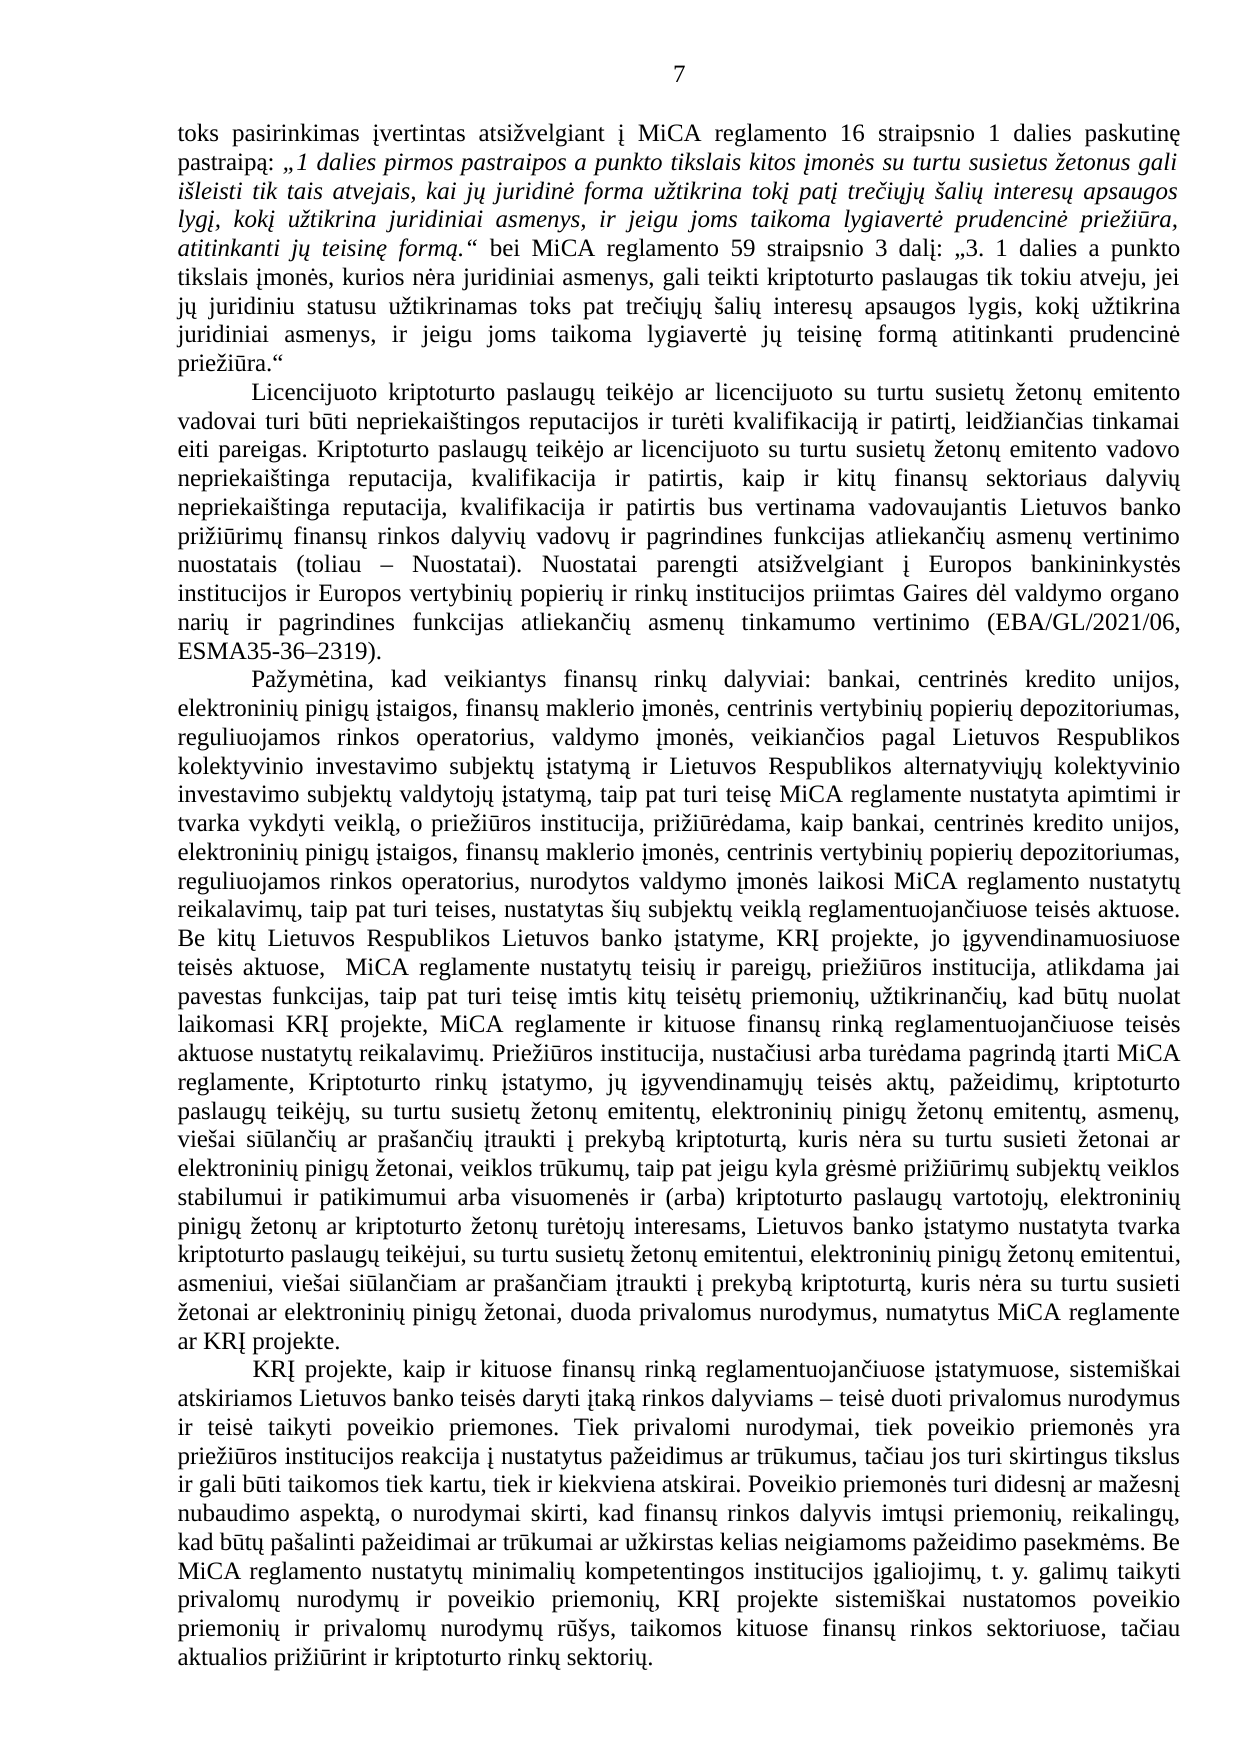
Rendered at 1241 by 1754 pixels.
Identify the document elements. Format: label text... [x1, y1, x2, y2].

text Licencijuoto kriptoturto paslaugų teikėjo ar licencijuoto su turtu susietų žetonų emitento vadovai turi būti nepriekaištingos reputacijos ir turėti kvalifikaciją ir patirtį, leidžiančias tinkamai eiti pareigas. Kriptoturto paslaugų teikėjo ar licencijuoto su turtu susietų žetonų emitento vadovo nepriekaištinga reputacija, kvalifikacija ir patirtis, kaip ir kitų finansų sektoriaus dalyvių nepriekaištinga reputacija, kvalifikacija ir patirtis bus vertinama vadovaujantis Lietuvos banko prižiūrimų finansų rinkos dalyvių vadovų ir pagrindines funkcijas atliekančių asmenų vertinimo nuostatais (toliau – Nuostatai). Nuostatai parengti atsižvelgiant į Europos bankininkystės institucijos ir Europos vertybinių popierių ir rinkų institucijos priimtas Gaires dėl valdymo organo narių ir pagrindines funkcijas atliekančių asmenų tinkamumo vertinimo (EBA/GL/2021/06, ESMA35-36–2319). [177, 377, 1181, 664]
text Pažymėtina, kad veikiantys finansų rinkų dalyviai: bankai, centrinės kredito unijos, elektroninių pinigų įstaigos, finansų maklerio įmonės, centrinis vertybinių popierių depozitoriumas, reguliuojamos rinkos operatorius, valdymo įmonės, veikiančios pagal Lietuvos Respublikos kolektyvinio investavimo subjektų įstatymą ir Lietuvos Respublikos alternatyviųjų kolektyvinio investavimo subjektų valdytojų įstatymą, taip pat turi teisę MiCA reglamente nustatyta apimtimi ir tvarka vykdyti veiklą, o priežiūros institucija, prižiūrėdama, kaip bankai, centrinės kredito unijos, elektroninių pinigų įstaigos, finansų maklerio įmonės, centrinis vertybinių popierių depozitoriumas, reguliuojamos rinkos operatorius, nurodytos valdymo įmonės laikosi MiCA reglamento nustatytų reikalavimų, taip pat turi teises, nustatytas šių subjektų veiklą reglamentuojančiuose teisės aktuose. Be kitų Lietuvos Respublikos Lietuvos banko įstatyme, KRĮ projekte, jo įgyvendinamuosiuose teisės aktuose, MiCA reglamente nustatytų teisių ir pareigų, priežiūros institucija, atlikdama jai pavestas funkcijas, taip pat turi teisę imtis kitų teisėtų priemonių, užtikrinančių, kad būtų nuolat laikomasi KRĮ projekte, MiCA reglamente ir kituose finansų rinką reglamentuojančiuose teisės aktuose nustatytų reikalavimų. Priežiūros institucija, nustačiusi arba turėdama pagrindą įtarti MiCA reglamente, Kriptoturto rinkų įstatymo, jų įgyvendinamųjų teisės aktų, pažeidimų, kriptoturto paslaugų teikėjų, su turtu susietų žetonų emitentų, elektroninių pinigų žetonų emitentų, asmenų, viešai siūlančių ar prašančių įtraukti į prekybą kriptoturtą, kuris nėra su turtu susieti žetonai ar elektroninių pinigų žetonai, veiklos trūkumų, taip pat jeigu kyla grėsmė prižiūrimų subjektų veiklos stabilumui ir patikimumui arba visuomenės ir (arba) kriptoturto paslaugų vartotojų, elektroninių pinigų žetonų ar kriptoturto žetonų turėtojų interesams, Lietuvos banko įstatymo nustatyta tvarka kriptoturto paslaugų teikėjui, su turtu susietų žetonų emitentui, elektroninių pinigų žetonų emitentui, asmeniui, viešai siūlančiam ar prašančiam įtraukti į prekybą kriptoturtą, kuris nėra su turtu susieti žetonai ar elektroninių pinigų žetonai, duoda privalomus nurodymus, numatytus MiCA reglamente ar KRĮ projekte. [177, 664, 1181, 1354]
text KRĮ projekte, kaip ir kituose finansų rinką reglamentuojančiuose įstatymuose, sistemiškai atskiriamos Lietuvos banko teisės daryti įtaką rinkos dalyviams – teisė duoti privalomus nurodymus ir teisė taikyti poveikio priemones. Tiek privalomi nurodymai, tiek poveikio priemonės yra priežiūros institucijos reakcija į nustatytus pažeidimus ar trūkumus, tačiau jos turi skirtingus tikslus ir gali būti taikomos tiek kartu, tiek ir kiekviena atskirai. Poveikio priemonės turi didesnį ar mažesnį nubaudimo aspektą, o nurodymai skirti, kad finansų rinkos dalyvis imtųsi priemonių, reikalingų, kad būtų pašalinti pažeidimai ar trūkumai ar užkirstas kelias neigiamoms pažeidimo pasekmėms. Be MiCA reglamento nustatytų minimalių kompetentingos institucijos įgaliojimų, t. y. galimų taikyti privalomų nurodymų ir poveikio priemonių, KRĮ projekte sistemiškai nustatomos poveikio priemonių ir privalomų nurodymų rūšys, taikomos kituose finansų rinkos sektoriuose, tačiau aktualios prižiūrint ir kriptoturto rinkų sektorių. [177, 1354, 1181, 1671]
text toks pasirinkimas įvertintas atsižvelgiant į MiCA reglamento 16 straipsnio 1 dalies paskutinę pastraipą: „1 dalies pirmos pastraipos a punkto tikslais kitos įmonės su turtu susietus žetonus gali išleisti tik tais atvejais, kai jų juridinė forma užtikrina tokį patį trečiųjų šalių interesų apsaugos lygį, kokį užtikrina juridiniai asmenys, ir jeigu joms taikoma lygiavertė prudencinė priežiūra, atitinkanti jų teisinę formą.“ bei MiCA reglamento 59 straipsnio 3 dalį: „3. 1 dalies a punkto tikslais įmonės, kurios nėra juridiniai asmenys, gali teikti kriptoturto paslaugas tik tokiu atveju, jei jų juridiniu statusu užtikrinamas toks pat trečiųjų šalių interesų apsaugos lygis, kokį užtikrina juridiniai asmenys, ir jeigu joms taikoma lygiavertė jų teisinę formą atitinkanti prudencinė priežiūra.“ [177, 118, 1181, 377]
